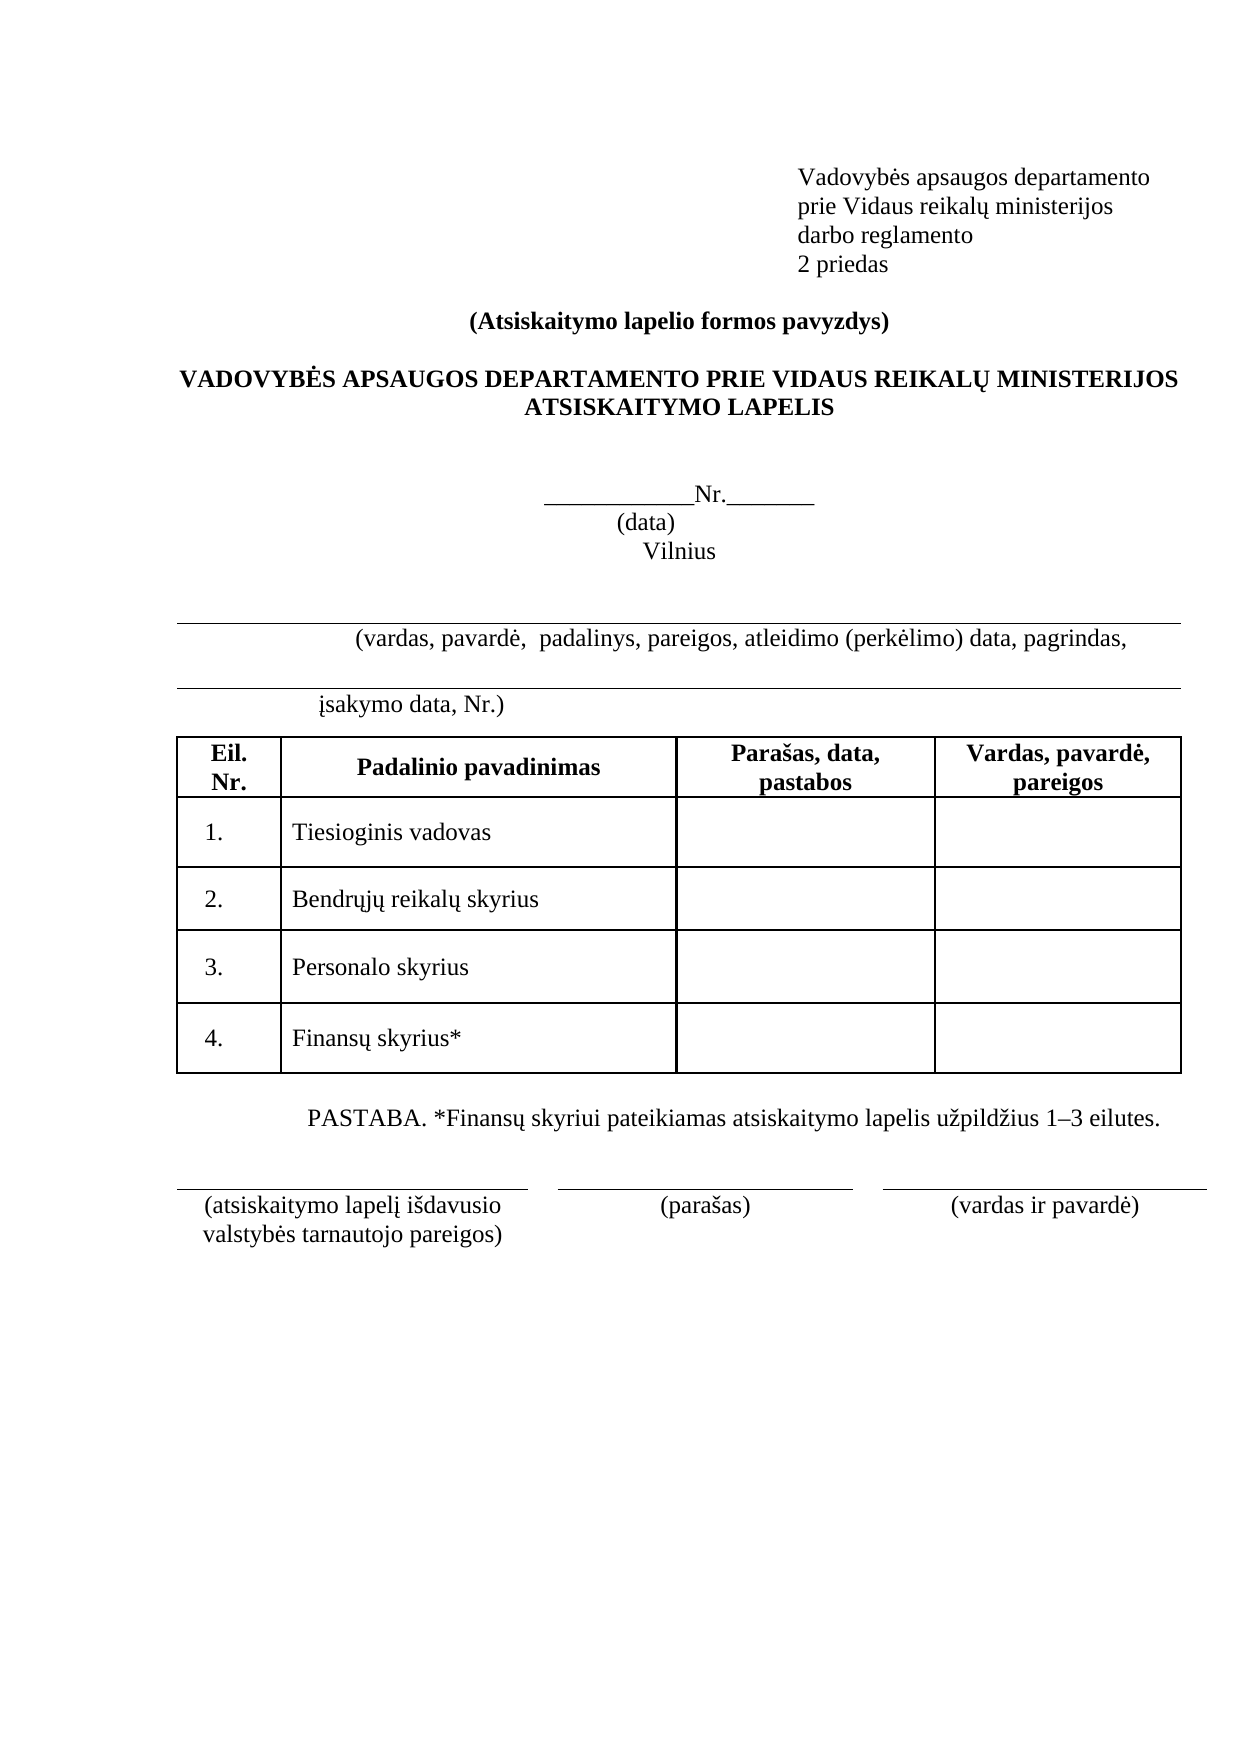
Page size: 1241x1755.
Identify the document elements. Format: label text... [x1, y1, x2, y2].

table_cell 3. [178, 931, 280, 1002]
text Vilnius [177, 536, 1181, 565]
table_cell [678, 1004, 934, 1072]
text Vadovybės apsaugos departamento [797, 162, 1181, 191]
table_header [853, 1160, 882, 1189]
table_cell Tiesioginis vadovas [282, 798, 675, 866]
table_cell [936, 798, 1180, 866]
table_cell [936, 1004, 1180, 1072]
table_cell [853, 1189, 882, 1249]
table_header [177, 1160, 528, 1189]
table_cell Vardas, pavardė, pareigos [936, 738, 1180, 796]
table_header [528, 1160, 558, 1189]
table_header [558, 1160, 853, 1189]
text ____________Nr._______ [177, 479, 1181, 507]
table_header [883, 1160, 1207, 1189]
table_cell 2. [178, 868, 280, 928]
text darbo reglamento [797, 220, 1181, 249]
text PASTABA. *Finansų skyriui pateikiamas atsiskaitymo lapelis užpildžius 1–3 eilutes. [177, 1103, 1181, 1132]
text VADOVYBĖS APSAUGOS DEPARTAMENTO PRIE VIDAUS REIKALŲ MINISTERIJOS ATSISKAITYMO LAPELIS [177, 364, 1181, 421]
table_cell Parašas, data, pastabos [678, 738, 934, 796]
table_cell (parašas) [558, 1190, 853, 1249]
table_cell Padalinio pavadinimas [282, 738, 675, 796]
table_cell (vardas ir pavardė) [883, 1190, 1207, 1249]
text 2 priedas [797, 249, 1181, 277]
table_cell Eil. Nr. [178, 738, 280, 796]
text (Atsiskaitymo lapelio formos pavyzdys) [177, 306, 1181, 335]
table_cell (atsiskaitymo lapelį išdavusio valstybės tarnautojo pareigos) [177, 1190, 528, 1249]
table_cell Personalo skyrius [282, 931, 675, 1002]
table_cell 1. [178, 798, 280, 866]
table_cell Finansų skyrius* [282, 1004, 675, 1072]
text prie Vidaus reikalų ministerijos [797, 191, 1181, 220]
table_cell [528, 1189, 558, 1249]
text (data) [177, 507, 1181, 536]
table_cell [936, 931, 1180, 1002]
table_cell 4. [178, 1004, 280, 1072]
table_cell [678, 931, 934, 1002]
table_cell [936, 868, 1180, 928]
table_cell [678, 868, 934, 928]
table_cell [678, 798, 934, 866]
table_cell Bendrųjų reikalų skyrius [282, 868, 675, 928]
table_header (vardas, pavardė, padalinys, pareigos, atleidimo (perkėlimo) data, pagrindas, [177, 624, 1181, 688]
table_cell įsakymo data, Nr.) [177, 689, 1181, 736]
